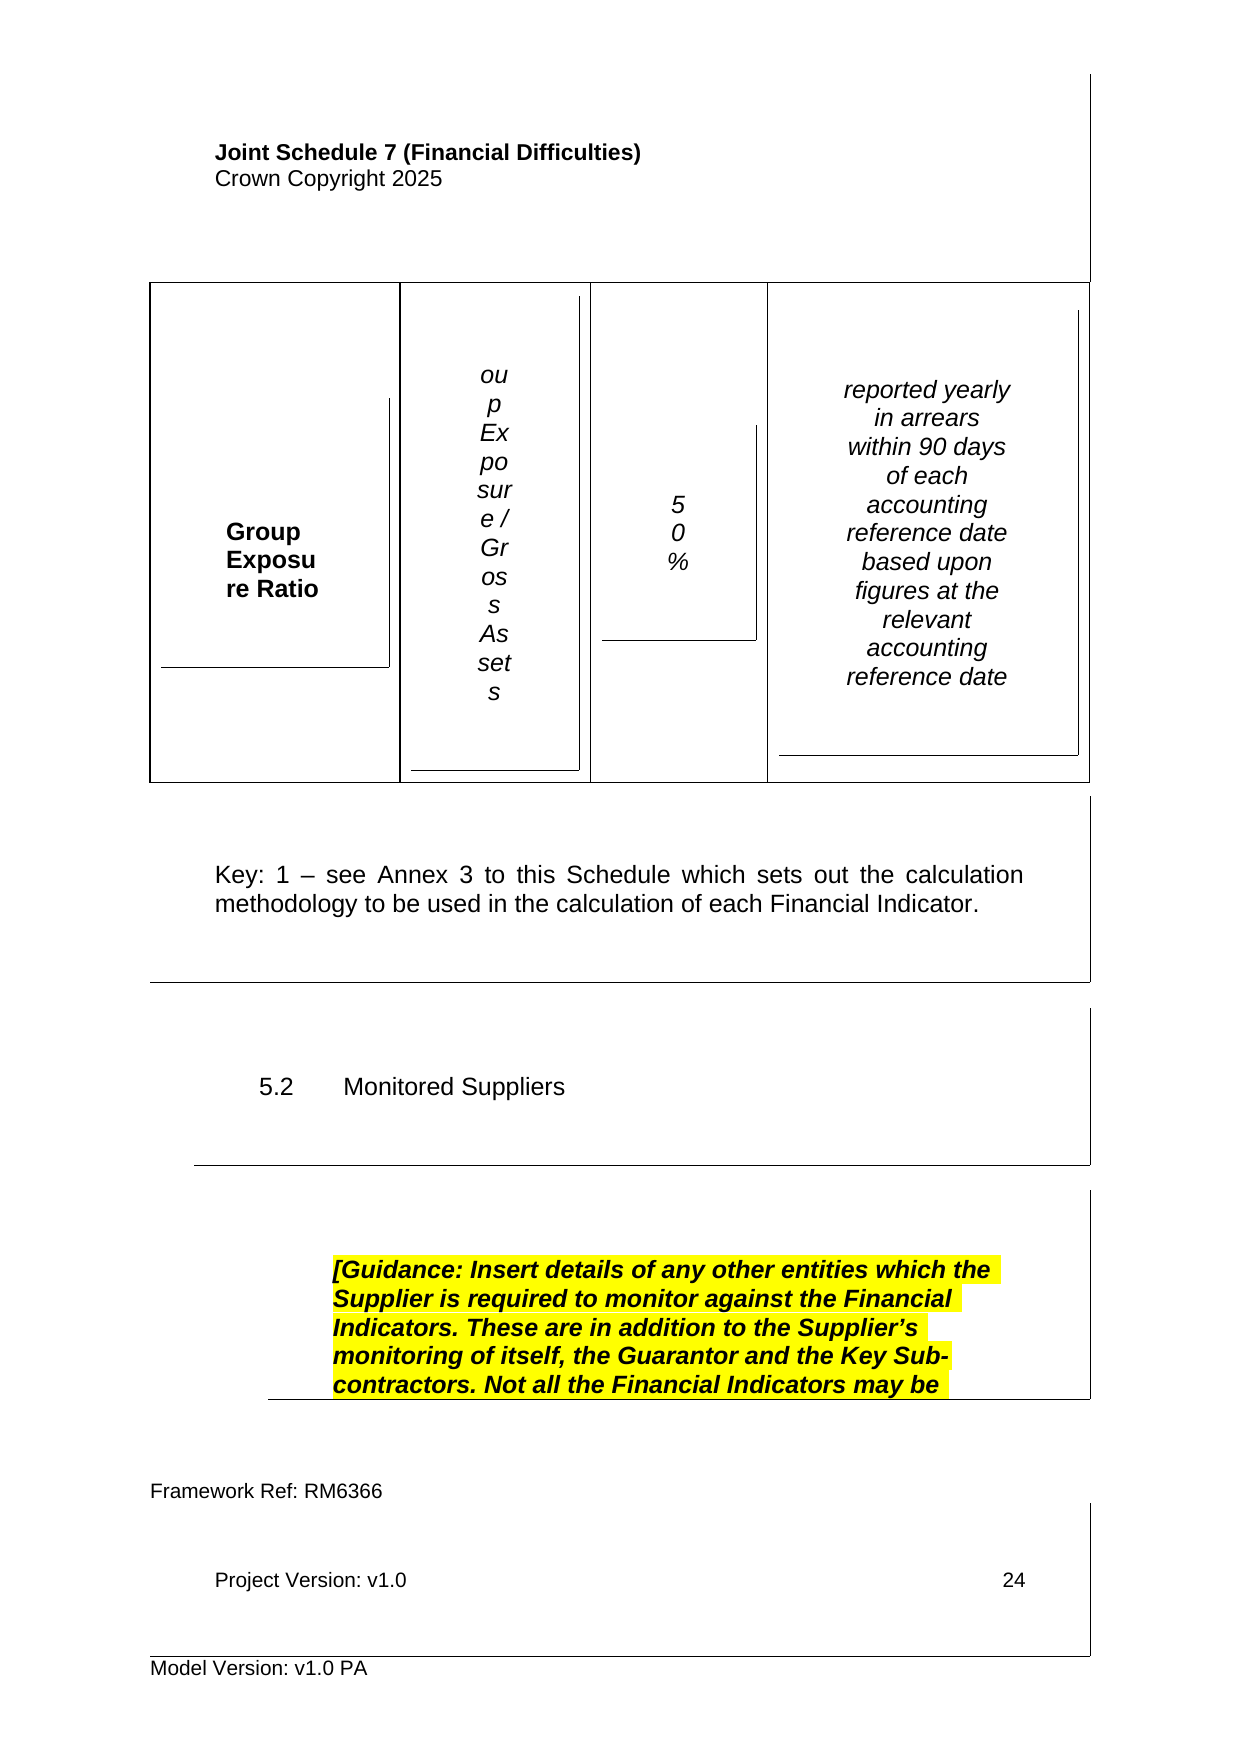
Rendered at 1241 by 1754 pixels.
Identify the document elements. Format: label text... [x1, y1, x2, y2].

text Key: 1 – see Annex 3 to this Schedule which sets out the calculation methodology to be used in the calculation of each Financial Indicator. [150, 796, 1090, 982]
list Monitored Suppliers [194, 1007, 1090, 1165]
table_cell oup Exposure / Gross Assets [401, 283, 590, 782]
table_cell 50% [591, 283, 767, 782]
text [Guidance: Insert details of any other entities which the Supplier is required to monitor against the Financial Indicators. These are in addition to the Supplier’s monitoring of itself, the Guarantor and the Key Sub-contractors. Not all the Financial Indicators may be [268, 1190, 1090, 1399]
table_cell Group Exposure Ratio [151, 283, 399, 782]
table_cell reported yearly in arrears within 90 days of each accounting reference date based upon figures at the relevant accounting reference date [768, 283, 1089, 782]
